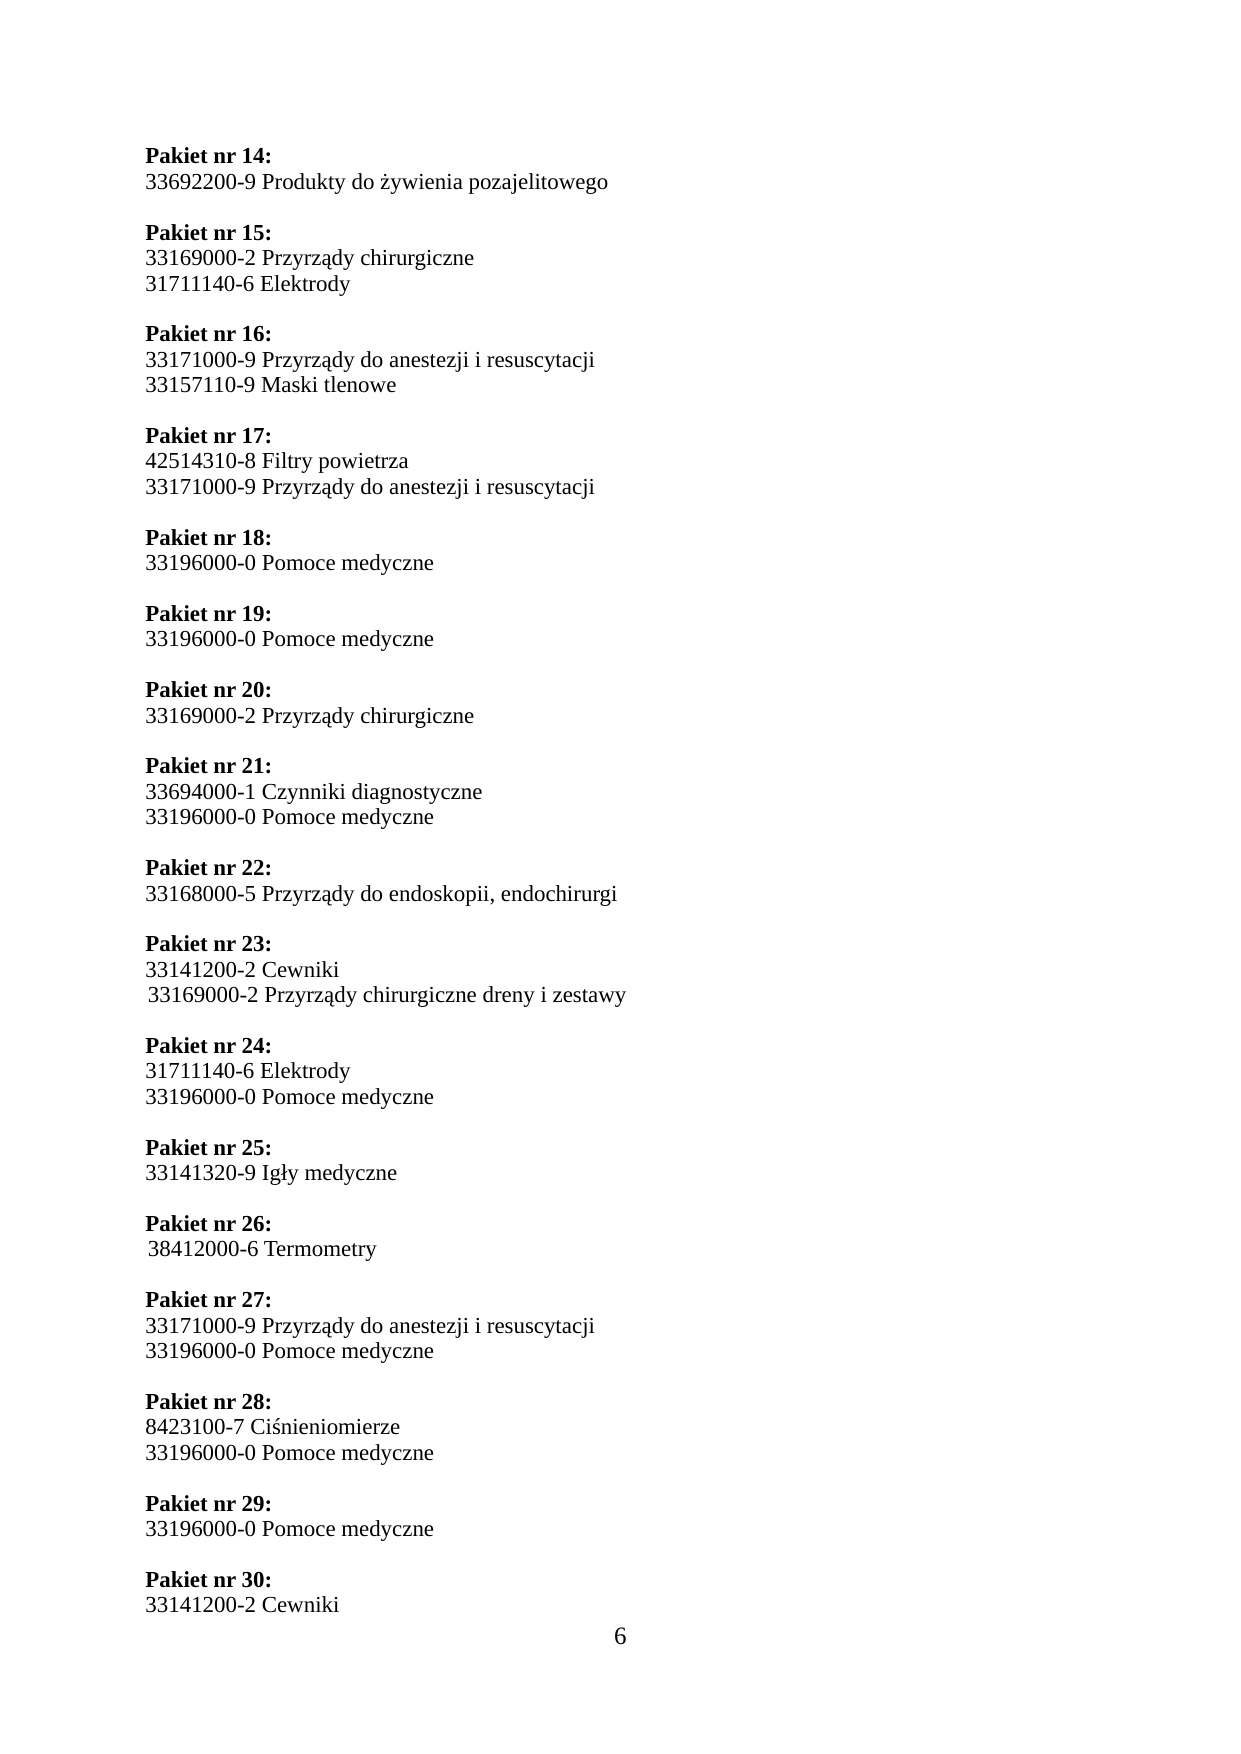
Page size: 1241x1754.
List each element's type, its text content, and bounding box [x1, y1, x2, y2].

text 33171000-9 Przyrządy do anestezji i resuscytacji [145, 1313, 1093, 1338]
text Pakiet nr 28: [145, 1389, 1093, 1414]
text 33141320-9 Igły medyczne [145, 1160, 1093, 1186]
text 33196000-0 Pomoce medyczne [145, 1440, 1093, 1465]
text 33196000-0 Pomoce medyczne [145, 626, 1093, 652]
text 33168000-5 Przyrządy do endoskopii, endochirurgi [145, 881, 1093, 906]
text Pakiet nr 15: [145, 220, 1093, 245]
text Pakiet nr 20: [145, 677, 1093, 703]
text 33692200-9 Produkty do żywienia pozajelitowego [145, 169, 1093, 194]
text Pakiet nr 27: [145, 1287, 1093, 1313]
text 33694000-1 Czynniki diagnostyczne [145, 779, 1093, 804]
text 33169000-2 Przyrządy chirurgiczne [145, 703, 1093, 728]
text Pakiet nr 18: [145, 525, 1093, 550]
text 38412000-6 Termometry [148, 1236, 1093, 1262]
text 33196000-0 Pomoce medyczne [145, 804, 1093, 830]
text Pakiet nr 29: [145, 1491, 1093, 1516]
text 33196000-0 Pomoce medyczne [145, 1516, 1093, 1541]
text 33157110-9 Maski tlenowe [145, 372, 1093, 398]
text Pakiet nr 19: [145, 601, 1093, 626]
text Pakiet nr 26: [145, 1211, 1093, 1236]
text 31711140-6 Elektrody [145, 271, 1093, 296]
text 33171000-9 Przyrządy do anestezji i resuscytacji [145, 347, 1093, 372]
text Pakiet nr 14: [145, 143, 1093, 169]
text 8423100-7 Ciśnieniomierze [145, 1414, 1093, 1440]
text 33169000-2 Przyrządy chirurgiczne dreny i zestawy [148, 982, 1093, 1008]
text Pakiet nr 17: [145, 423, 1093, 448]
text 31711140-6 Elektrody [145, 1058, 1093, 1084]
text 33141200-2 Cewniki [145, 957, 1093, 982]
text 33196000-0 Pomoce medyczne [145, 1084, 1093, 1109]
text 33141200-2 Cewniki [145, 1592, 1093, 1618]
text Pakiet nr 30: [145, 1567, 1093, 1592]
text Pakiet nr 16: [145, 321, 1093, 347]
text 33169000-2 Przyrządy chirurgiczne [145, 245, 1093, 271]
text Pakiet nr 21: [145, 753, 1093, 779]
text Pakiet nr 23: [145, 931, 1093, 957]
text 33196000-0 Pomoce medyczne [145, 1338, 1093, 1363]
text 33171000-9 Przyrządy do anestezji i resuscytacji [145, 474, 1093, 499]
text Pakiet nr 25: [145, 1135, 1093, 1160]
text 33196000-0 Pomoce medyczne [145, 550, 1093, 576]
text 42514310-8 Filtry powietrza [145, 448, 1093, 474]
text Pakiet nr 24: [145, 1033, 1093, 1058]
text Pakiet nr 22: [145, 855, 1093, 881]
